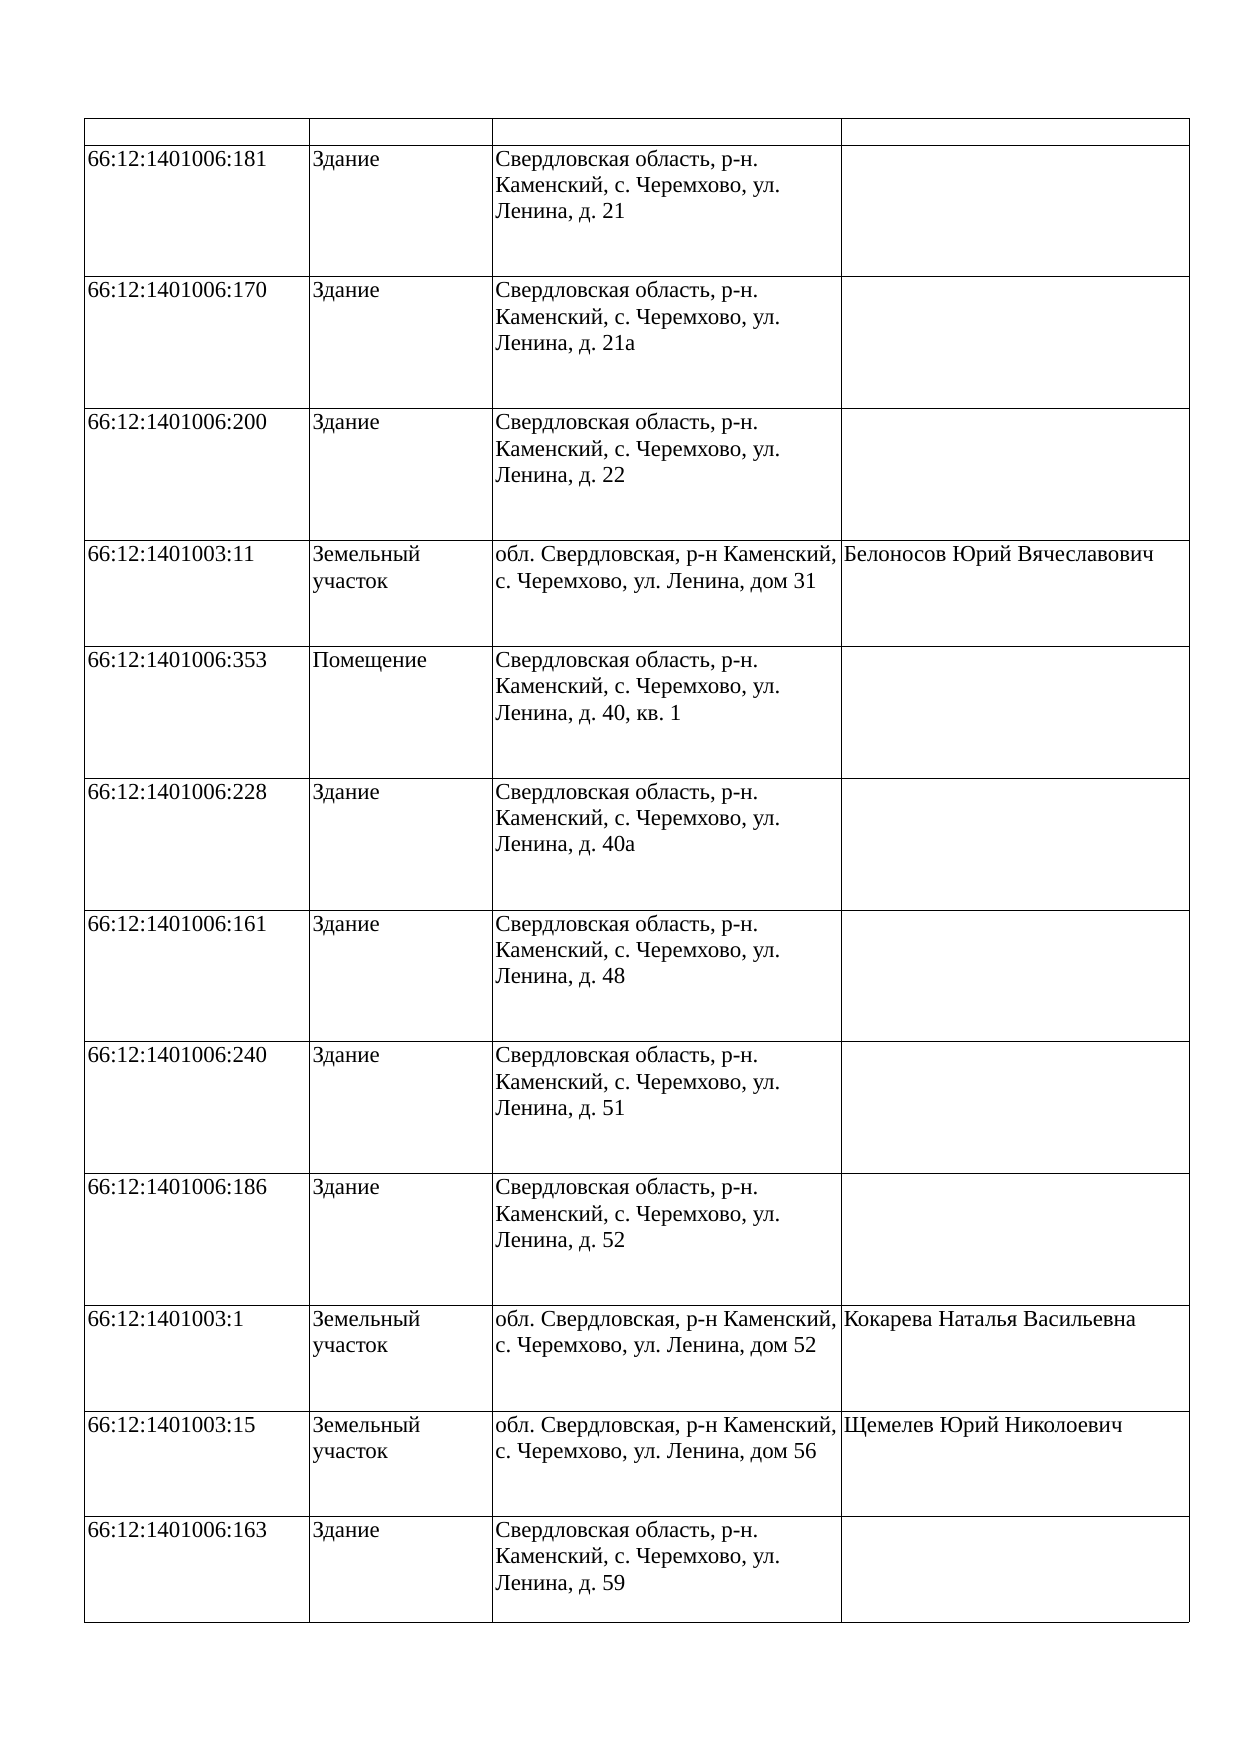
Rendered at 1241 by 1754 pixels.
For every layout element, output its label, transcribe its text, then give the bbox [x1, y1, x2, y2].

table_cell 66:12:1401006:170 [85, 277, 309, 408]
table_cell 66:12:1401003:11 [85, 541, 309, 646]
table_cell 66:12:1401006:161 [85, 911, 309, 1041]
table_cell Здание [310, 277, 492, 408]
table_cell 66:12:1401006:163 [85, 1517, 309, 1622]
table_cell Кокарева Наталья Васильевна [842, 1306, 1189, 1411]
table_cell 66:12:1401006:228 [85, 779, 309, 909]
table_cell [842, 409, 1189, 540]
table_cell обл. Свердловская, р-н Каменский, с. Черемхово, ул. Ленина, дом 31 [493, 541, 841, 646]
table_cell Щемелев Юрий Николоевич [842, 1412, 1189, 1516]
table_cell Свердловская область, р-н. Каменский, с. Черемхово, ул. Ленина, д. 48 [493, 911, 841, 1041]
table_cell 66:12:1401003:15 [85, 1412, 309, 1516]
table_cell 66:12:1401006:240 [85, 1042, 309, 1173]
table_cell Земельный участок [310, 1306, 492, 1411]
table_cell Свердловская область, р-н. Каменский, с. Черемхово, ул. Ленина, д. 22 [493, 409, 841, 540]
table_cell Земельный участок [310, 1412, 492, 1516]
table_cell [842, 119, 1189, 144]
table_cell Здание [310, 1517, 492, 1622]
table_cell Помещение [310, 647, 492, 778]
table_cell Свердловская область, р-н. Каменский, с. Черемхово, ул. Ленина, д. 40а [493, 779, 841, 909]
table_cell 66:12:1401006:186 [85, 1174, 309, 1305]
table_cell Свердловская область, р-н. Каменский, с. Черемхово, ул. Ленина, д. 21а [493, 277, 841, 408]
table_cell [842, 146, 1189, 276]
table_cell [842, 779, 1189, 909]
table_cell [842, 647, 1189, 778]
table_cell Здание [310, 409, 492, 540]
table_cell [842, 911, 1189, 1041]
table_cell Здание [310, 1174, 492, 1305]
table_cell [493, 119, 841, 144]
table_cell [310, 119, 492, 144]
table_cell Земельный участок [310, 541, 492, 646]
table_cell 66:12:1401006:200 [85, 409, 309, 540]
table_cell Здание [310, 779, 492, 909]
table_cell Свердловская область, р-н. Каменский, с. Черемхово, ул. Ленина, д. 52 [493, 1174, 841, 1305]
table_cell Свердловская область, р-н. Каменский, с. Черемхово, ул. Ленина, д. 59 [493, 1517, 841, 1622]
table_cell 66:12:1401006:353 [85, 647, 309, 778]
table_cell [842, 1174, 1189, 1305]
table_cell Свердловская область, р-н. Каменский, с. Черемхово, ул. Ленина, д. 51 [493, 1042, 841, 1173]
table_cell [842, 1042, 1189, 1173]
table_cell Здание [310, 911, 492, 1041]
table_cell 66:12:1401003:1 [85, 1306, 309, 1411]
table_cell Здание [310, 1042, 492, 1173]
table_cell Свердловская область, р-н. Каменский, с. Черемхово, ул. Ленина, д. 40, кв. 1 [493, 647, 841, 778]
table_cell 66:12:1401006:181 [85, 146, 309, 276]
table_cell обл. Свердловская, р-н Каменский, с. Черемхово, ул. Ленина, дом 56 [493, 1412, 841, 1516]
table_cell [842, 1517, 1189, 1622]
table_cell [842, 277, 1189, 408]
table_cell [85, 119, 309, 144]
table_cell Белоносов Юрий Вячеславович [842, 541, 1189, 646]
table_cell Свердловская область, р-н. Каменский, с. Черемхово, ул. Ленина, д. 21 [493, 146, 841, 276]
table_cell обл. Свердловская, р-н Каменский, с. Черемхово, ул. Ленина, дом 52 [493, 1306, 841, 1411]
table_cell Здание [310, 146, 492, 276]
